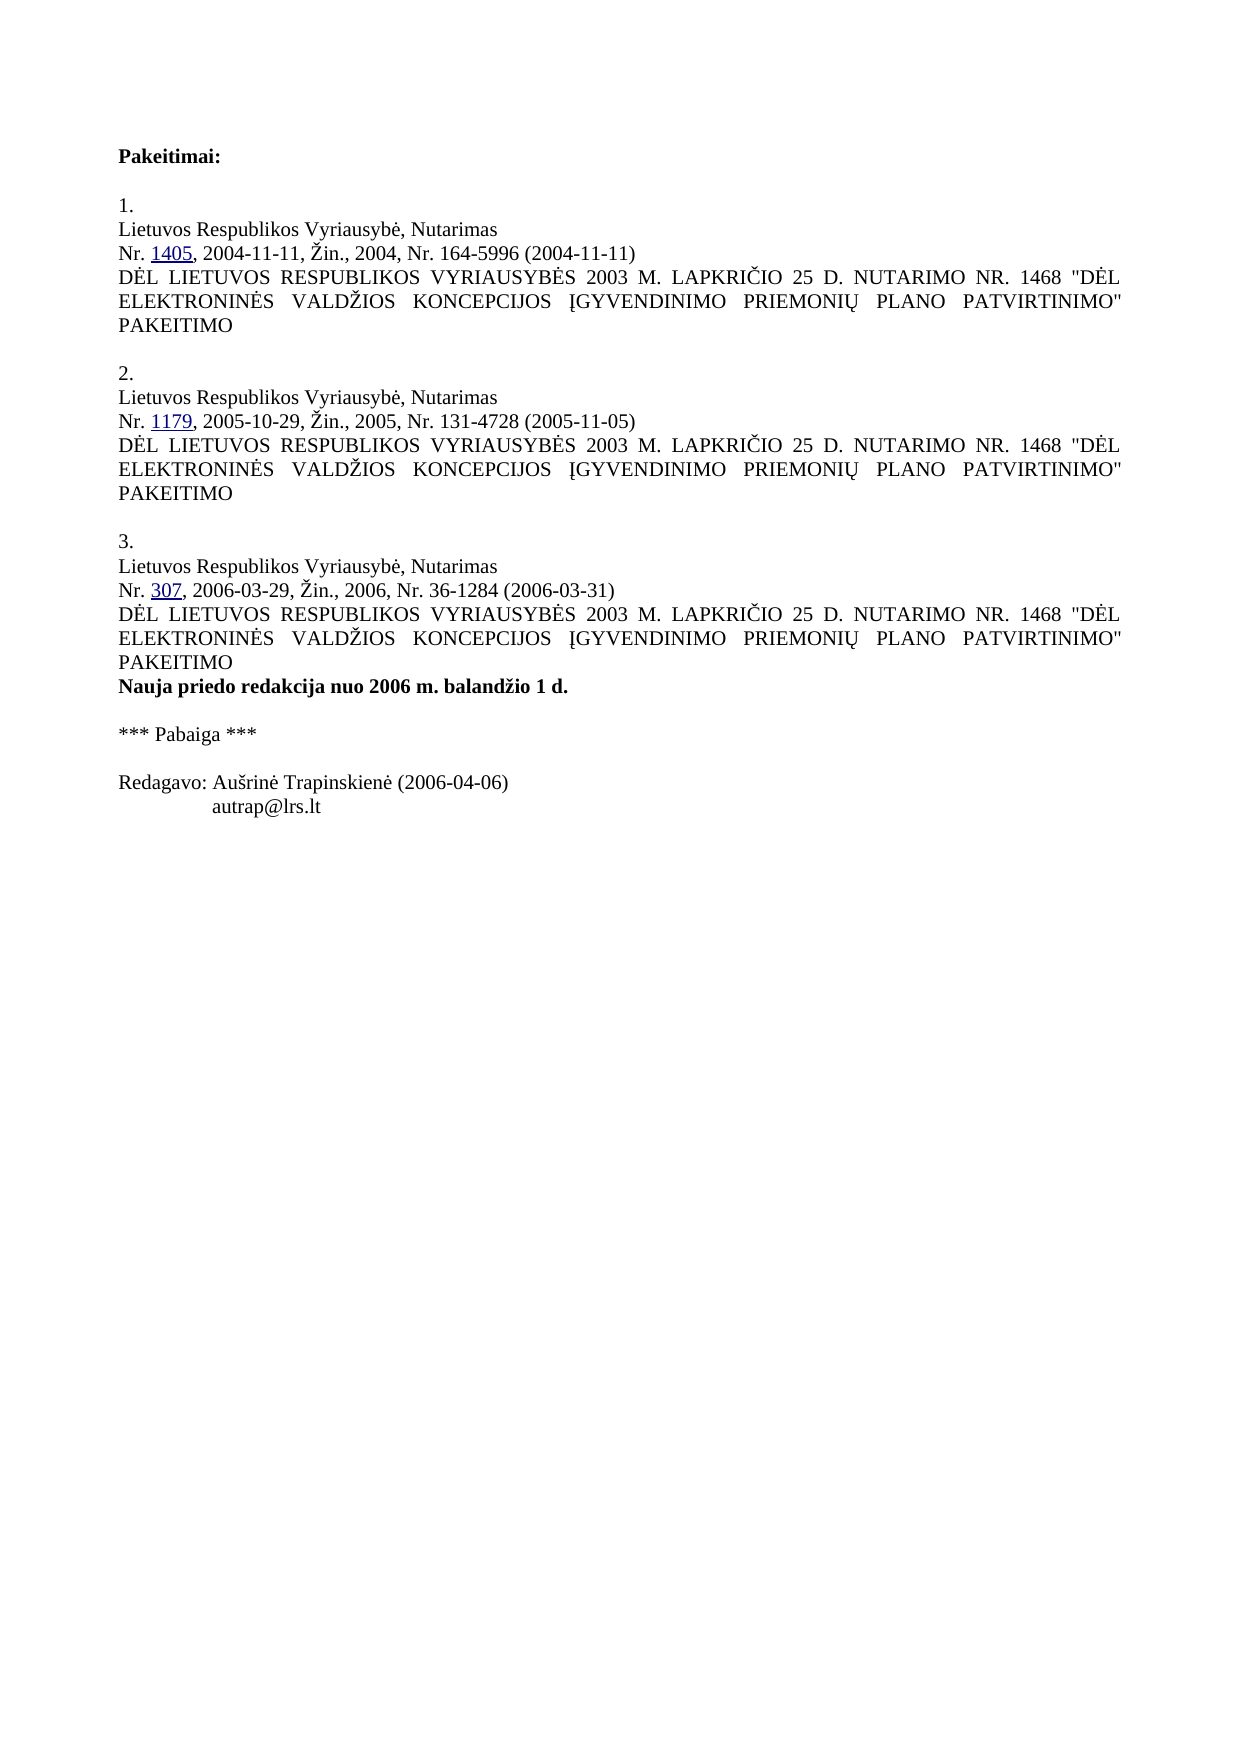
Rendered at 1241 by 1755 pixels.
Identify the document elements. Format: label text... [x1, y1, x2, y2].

text Lietuvos Respublikos Vyriausybė, Nutarimas [118, 385, 1122, 409]
text Nauja priedo redakcija nuo 2006 m. balandžio 1 d. [118, 674, 1122, 698]
text 1. [118, 193, 1122, 217]
text *** Pabaiga *** [118, 722, 1122, 746]
text Nr. 1405, 2004-11-11, Žin., 2004, Nr. 164-5996 (2004-11-11) [118, 241, 1122, 265]
text DĖL LIETUVOS RESPUBLIKOS VYRIAUSYBĖS 2003 M. LAPKRIČIO 25 D. NUTARIMO NR. 1468 "DĖL ELEKTRONINĖS VALDŽIOS KONCEPCIJOS ĮGYVENDINIMO PRIEMONIŲ PLANO PATVIRTINIMO" PAKEITIMO [118, 433, 1122, 505]
text 3. [118, 529, 1122, 553]
text DĖL LIETUVOS RESPUBLIKOS VYRIAUSYBĖS 2003 M. LAPKRIČIO 25 D. NUTARIMO NR. 1468 "DĖL ELEKTRONINĖS VALDŽIOS KONCEPCIJOS ĮGYVENDINIMO PRIEMONIŲ PLANO PATVIRTINIMO" PAKEITIMO [118, 265, 1122, 337]
text Nr. 307, 2006-03-29, Žin., 2006, Nr. 36-1284 (2006-03-31) [118, 578, 1122, 602]
text DĖL LIETUVOS RESPUBLIKOS VYRIAUSYBĖS 2003 M. LAPKRIČIO 25 D. NUTARIMO NR. 1468 "DĖL ELEKTRONINĖS VALDŽIOS KONCEPCIJOS ĮGYVENDINIMO PRIEMONIŲ PLANO PATVIRTINIMO" PAKEITIMO [118, 602, 1122, 674]
text Lietuvos Respublikos Vyriausybė, Nutarimas [118, 217, 1122, 241]
text Redagavo: Aušrinė Trapinskienė (2006-04-06) [118, 770, 1122, 794]
text Lietuvos Respublikos Vyriausybė, Nutarimas [118, 553, 1122, 578]
text Pakeitimai: [118, 144, 1122, 168]
text Nr. 1179, 2005-10-29, Žin., 2005, Nr. 131-4728 (2005-11-05) [118, 409, 1122, 433]
text autrap@lrs.lt [118, 794, 1122, 818]
text 2. [118, 361, 1122, 385]
